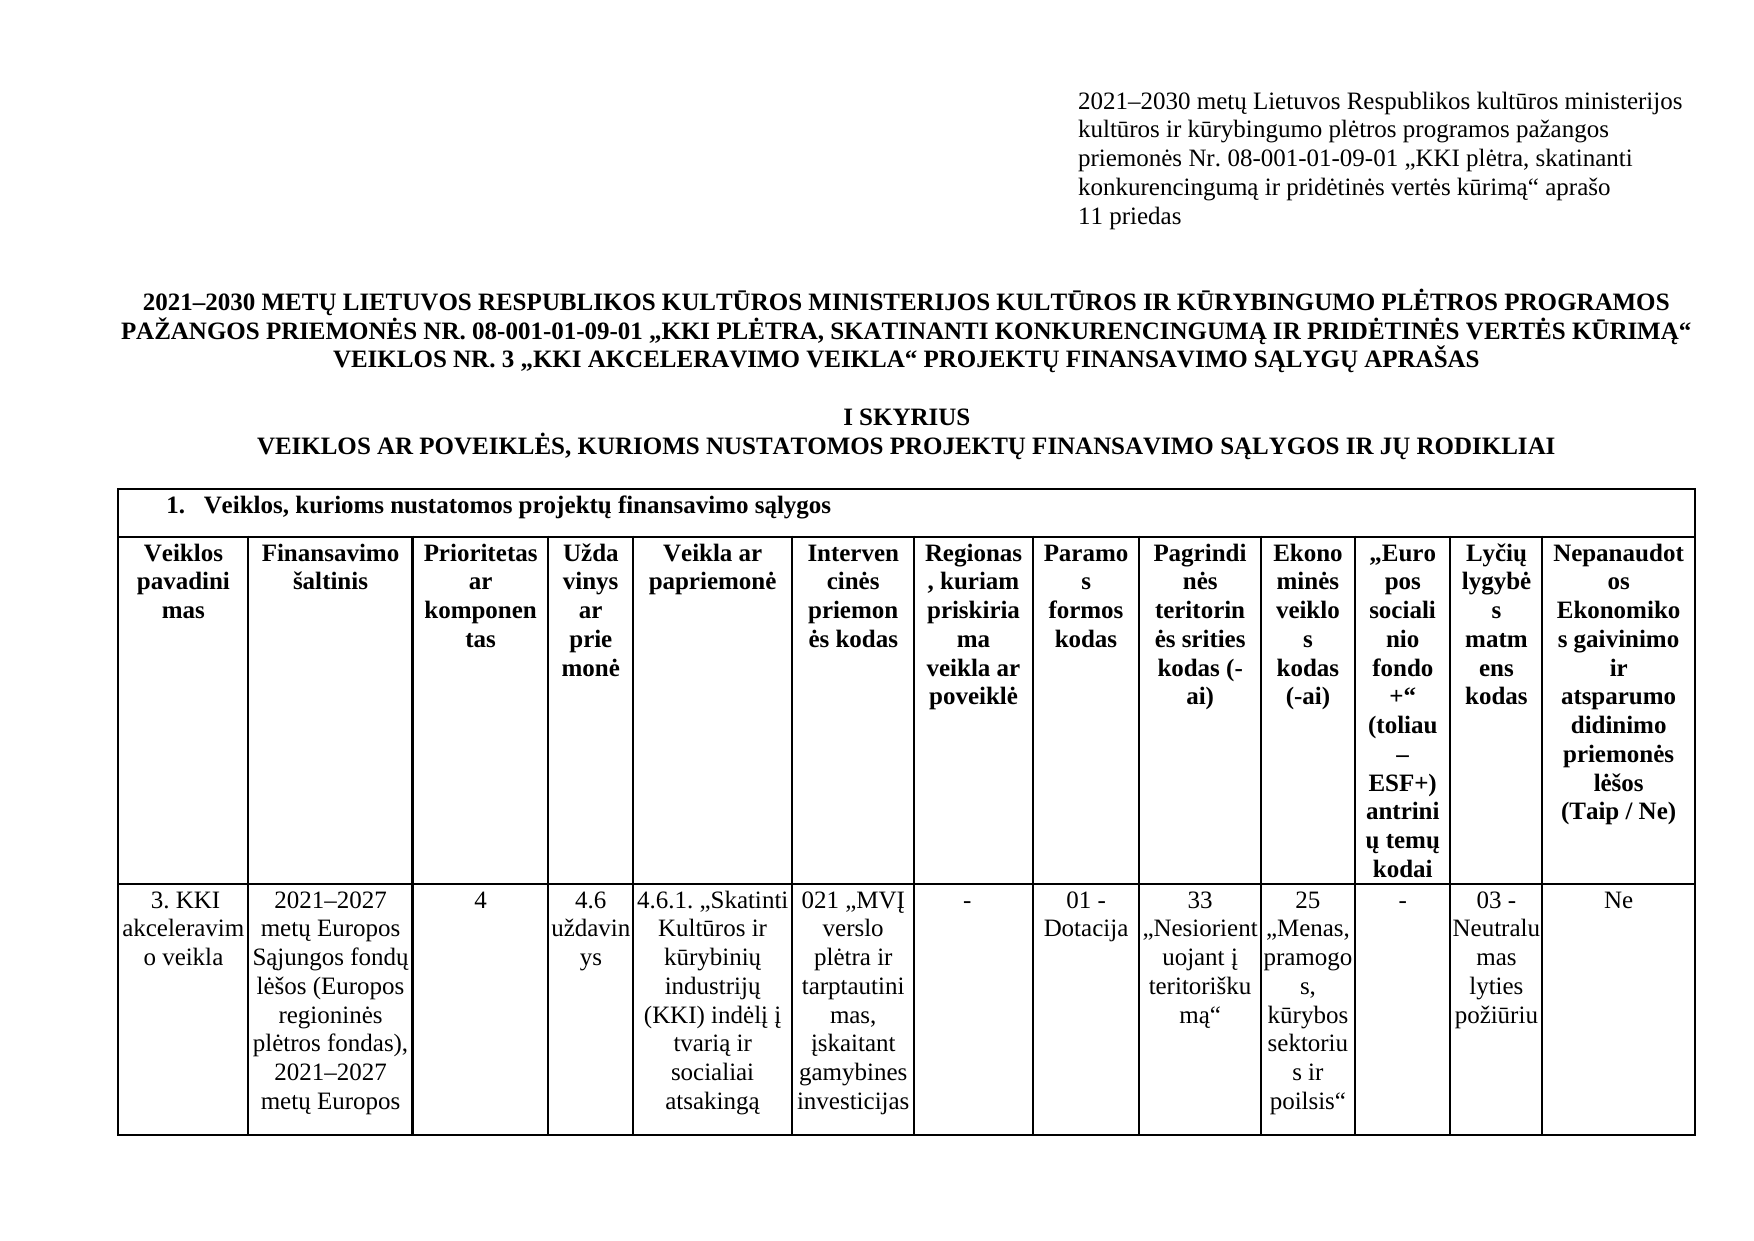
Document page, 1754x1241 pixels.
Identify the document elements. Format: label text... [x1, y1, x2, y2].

table_cell Veiklos pavadinimas [119, 538, 247, 883]
table_cell Intervencinės priemonės kodas [793, 538, 913, 883]
table_cell „Europos socialinio fondo +“ (toliau – ESF+) antrinių temų kodai [1356, 538, 1449, 883]
text priemonės Nr. 08-001-01-09-01 „KKI plėtra, skatinanti [1078, 143, 1695, 172]
table_cell Regionas, kuriam priskiriama veikla ar poveiklė [915, 538, 1032, 883]
table_cell 4.6 uždavinys [549, 885, 632, 1134]
table_cell Finansavimo šaltinis [249, 538, 411, 883]
table_cell 2021–2027 metų Europos Sąjungos fondų lėšos (Europos regioninės plėtros fondas), 2021–2027 metų Europos [249, 885, 411, 1134]
text konkurencingumą ir pridėtinės vertės kūrimą“ aprašo [1078, 172, 1695, 201]
table_cell Pagrindinės teritorinės srities kodas (-ai) [1140, 538, 1260, 883]
table_header 1. Veiklos, kurioms nustatomos projektų finansavimo sąlygos [119, 490, 1694, 536]
table_cell - [1356, 885, 1449, 1134]
table_cell Paramos formos kodas [1034, 538, 1138, 883]
text kultūros ir kūrybingumo plėtros programos pažangos [1078, 114, 1695, 143]
table_cell 4.6.1. „Skatinti Kultūros ir kūrybinių industrijų (KKI) indėlį į tvarią ir socialiai atsakingą [634, 885, 791, 1134]
table_cell 4 [414, 885, 547, 1134]
table_cell Ekonominės veiklos kodas (-ai) [1262, 538, 1354, 883]
table_cell 25 „Menas, pramogos, kūrybos sektorius ir poilsis“ [1262, 885, 1354, 1134]
table_cell Ne [1543, 885, 1694, 1134]
table_cell 021 „MVĮ verslo plėtra ir tarptautinimas, įskaitant gamybines investicijas [793, 885, 913, 1134]
table_cell Lyčių lygybės matmens kodas [1451, 538, 1541, 883]
table_cell - [915, 885, 1032, 1134]
table_cell Uždavinys ar priemonė [549, 538, 632, 883]
table_cell Prioritetas ar komponentas [414, 538, 547, 883]
table_cell Veikla ar papriemonė [634, 538, 791, 883]
text I SKYRIUS [118, 402, 1695, 431]
table_cell 01 - Dotacija [1034, 885, 1138, 1134]
text 2021–2030 metų Lietuvos Respublikos kultūros ministerijos [1078, 86, 1695, 114]
table_cell 3. KKI akceleravimo veikla [119, 885, 247, 1134]
table_cell 33 „Nesiorientuojant į teritoriškumą“ [1140, 885, 1260, 1134]
table_cell 03 - Neutralumas lyties požiūriu [1451, 885, 1541, 1134]
text 2021–2030 METŲ LIETUVOS RESPUBLIKOS KULTŪROS MINISTERIJOS KULTŪROS IR KŪRYBINGUMO PLĖTROS PROGRAMOS PAŽANGOS PRIEMONĖS NR. 08-001-01-09-01 „KKI PLĖTRA, SKATINANTI KONKURENCINGUMĄ IR PRIDĖTINĖS VERTĖS KŪRIMĄ“ VEIKLOS NR. 3 „KKI AKCELERAVIMO VEIKLA“ PROJEKTŲ FINANSAVIMO SĄLYGŲ APRAŠAS [118, 287, 1695, 373]
table_cell Nepanaudotos Ekonomikos gaivinimo ir atsparumo didinimo priemonės lėšos (Taip / Ne) [1543, 538, 1694, 883]
text 11 priedas [1078, 201, 1695, 229]
text VEIKLOS AR POVEIKLĖS, KURIOMS NUSTATOMOS PROJEKTŲ FINANSAVIMO SĄLYGOS IR JŲ RODIKLIAI [118, 431, 1695, 459]
